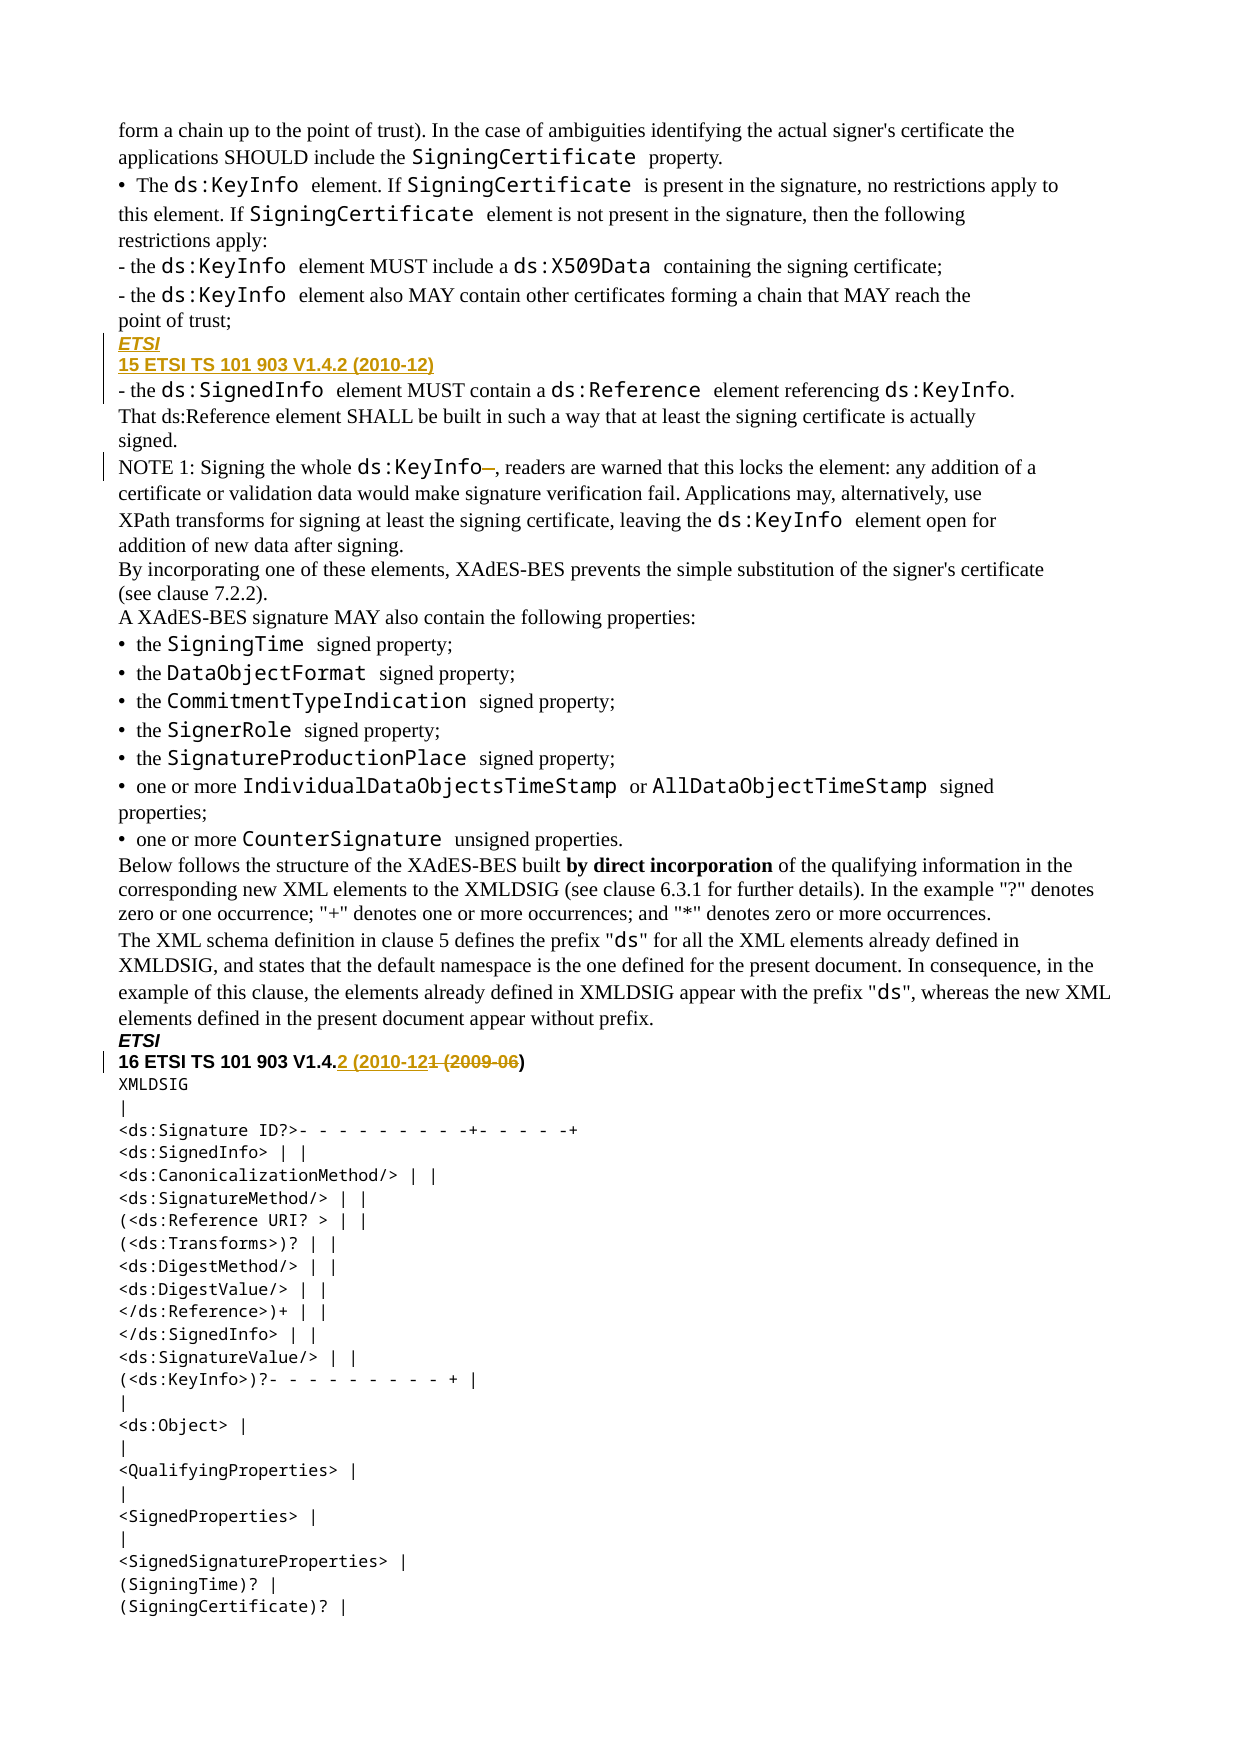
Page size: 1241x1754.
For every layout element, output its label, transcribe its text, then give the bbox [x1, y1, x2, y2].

text XMLDSIG, and states that the default namespace is the one defined for the present document. In consequence, in the [118, 953, 1122, 977]
text By incorporating one of these elements, XAdES-BES prevents the simple substitution of the signer's certificate [118, 557, 1122, 581]
text </ds:SignedInfo> | | [118, 1323, 1122, 1345]
text That ds:Reference element SHALL be built in such a way that at least the signing certificate is actually [118, 404, 1122, 428]
text signed. [118, 428, 1122, 452]
text NOTE 1: Signing the whole ds:KeyInfo, readers are warned that this locks the element: any addition of a [118, 452, 1122, 481]
text | [118, 1436, 1122, 1459]
text </ds:Reference>)+ | | [118, 1300, 1122, 1323]
text (see clause 7.2.2). [118, 581, 1122, 605]
text <QualifyingProperties> | [118, 1459, 1122, 1482]
text • the SignerRole signed property; [118, 715, 1122, 743]
text Below follows the structure of the XAdES-BES built by direct incorporation of the qualifying information in the [118, 852, 1122, 877]
text (<ds:Reference URI? > | | [118, 1209, 1122, 1232]
text | [118, 1527, 1122, 1550]
text certificate or validation data would make signature verification fail. Applications may, alternatively, use [118, 481, 1122, 505]
text XMLDSIG [118, 1073, 1122, 1096]
text <ds:SignatureMethod/> | | [118, 1186, 1122, 1209]
text XPath transforms for signing at least the signing certificate, leaving the ds:KeyInfo element open for [118, 505, 1122, 533]
text (SigningTime)? | [118, 1572, 1122, 1595]
text <ds:Signature ID?>- - - - - - - - -+- - - - -+ [118, 1118, 1122, 1141]
text | [118, 1482, 1122, 1504]
text addition of new data after signing. [118, 533, 1122, 557]
text • The ds:KeyInfo element. If SigningCertificate is present in the signature, no restrictions apply to [118, 171, 1122, 199]
text (SigningCertificate)? | [118, 1595, 1122, 1618]
text (<ds:KeyInfo>)?- - - - - - - - - + | [118, 1368, 1122, 1391]
text 15 ETSI TS 101 903 V1.4.2 (2010-12) [118, 354, 1122, 376]
text • the SigningTime signed property; [118, 629, 1122, 658]
text • the SignatureProductionPlace signed property; [118, 743, 1122, 772]
text - the ds:KeyInfo element MUST include a ds:X509Data containing the signing certificate; [118, 252, 1122, 280]
text • the CommitmentTypeIndication signed property; [118, 686, 1122, 715]
text (<ds:Transforms>)? | | [118, 1232, 1122, 1254]
text elements defined in the present document appear without prefix. [118, 1006, 1122, 1030]
text <SignedProperties> | [118, 1504, 1122, 1527]
text A XAdES-BES signature MAY also contain the following properties: [118, 605, 1122, 629]
text • the DataObjectFormat signed property; [118, 658, 1122, 686]
text <ds:DigestValue/> | | [118, 1277, 1122, 1300]
text point of trust; [118, 308, 1122, 332]
text | [118, 1391, 1122, 1413]
text The XML schema definition in clause 5 defines the prefix "ds" for all the XML elements already defined in [118, 925, 1122, 953]
text corresponding new XML elements to the XMLDSIG (see clause 6.3.1 for further details). In the example "?" denotes [118, 877, 1122, 901]
text <ds:SignedInfo> | | [118, 1141, 1122, 1164]
text properties; [118, 800, 1122, 824]
text <ds:DigestMethod/> | | [118, 1254, 1122, 1277]
text <ds:Object> | [118, 1413, 1122, 1436]
text 16 ETSI TS 101 903 V1.4.2 (2010-12) [118, 1051, 1122, 1073]
text <ds:SignatureValue/> | | [118, 1345, 1122, 1368]
text - the ds:KeyInfo element also MAY contain other certificates forming a chain that MAY reach the [118, 280, 1122, 308]
text example of this clause, the elements already defined in XMLDSIG appear with the prefix "ds", whereas the new XML [118, 977, 1122, 1006]
text - the ds:SignedInfo element MUST contain a ds:Reference element referencing ds:KeyInfo. [118, 376, 1122, 404]
text | [118, 1096, 1122, 1118]
text form a chain up to the point of trust). In the case of ambiguities identifying the actual signer's certificate the [118, 118, 1122, 142]
text zero or one occurrence; "+" denotes one or more occurrences; and "*" denotes zero or more occurrences. [118, 901, 1122, 925]
text restrictions apply: [118, 227, 1122, 252]
text applications SHOULD include the SigningCertificate property. [118, 142, 1122, 171]
text ETSI [118, 332, 1122, 354]
text • one or more IndividualDataObjectsTimeStamp or AllDataObjectTimeStamp signed [118, 772, 1122, 800]
text ETSI [118, 1030, 1122, 1051]
text this element. If SigningCertificate element is not present in the signature, then the following [118, 199, 1122, 227]
text <SignedSignatureProperties> | [118, 1550, 1122, 1572]
text • one or more CounterSignature unsigned properties. [118, 824, 1122, 852]
text <ds:CanonicalizationMethod/> | | [118, 1164, 1122, 1186]
